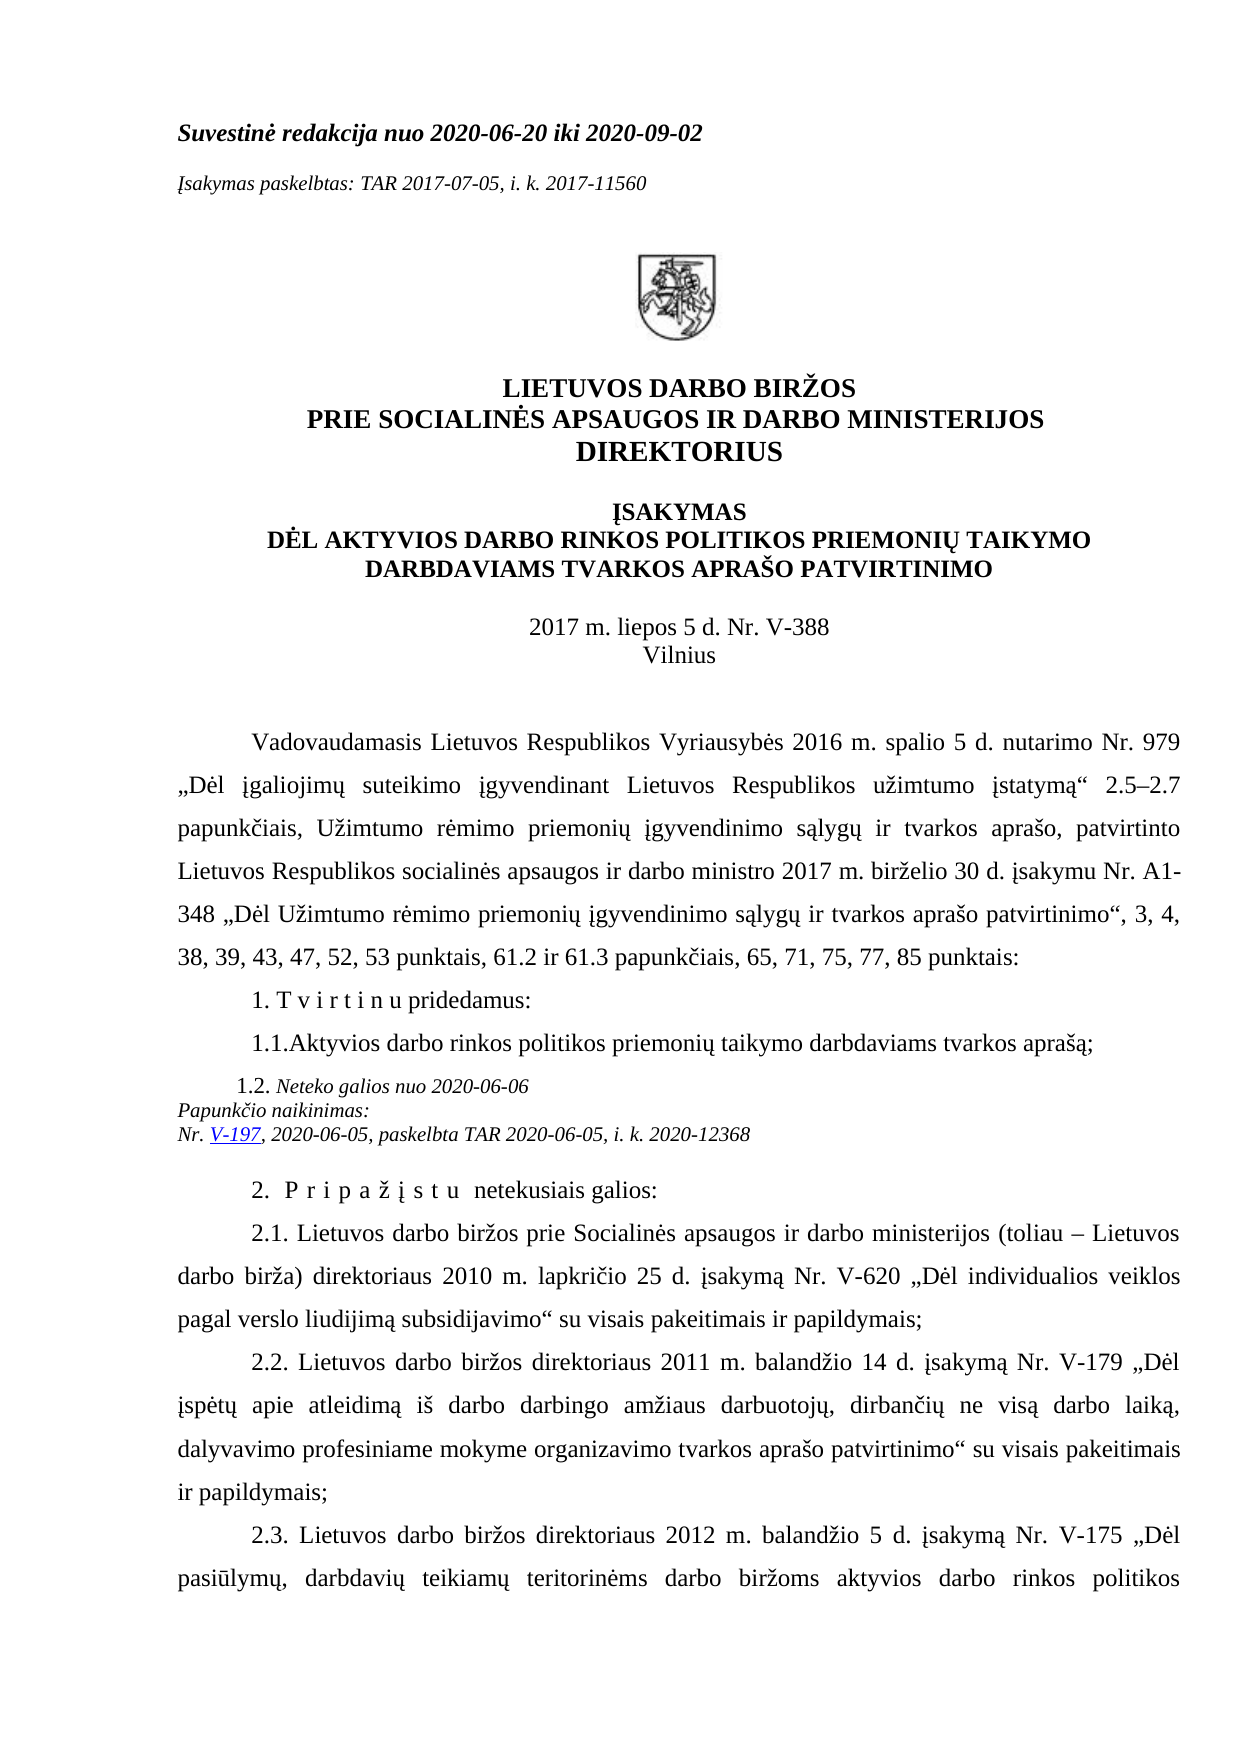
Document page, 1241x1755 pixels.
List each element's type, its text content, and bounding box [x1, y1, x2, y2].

text 2.1. Lietuvos darbo biržos prie Socialinės apsaugos ir darbo ministerijos (toliau – Lietuvos darbo birža) direktoriaus 2010 m. lapkričio 25 d. įsakymą Nr. V-620 „Dėl individualios veiklos pagal verslo liudijimą subsidijavimo“ su visais pakeitimais ir papildymais; [177, 1218, 1181, 1333]
text ĮSAKYMAS [177, 497, 1181, 525]
text 1.2. Neteko galios nuo 2020-06-06 [177, 1072, 1181, 1098]
text Vilnius [177, 640, 1181, 669]
text LIETUVOS DARBO BIRŽOS [177, 372, 1181, 403]
text Įsakymas paskelbtas: TAR 2017-07-05, i. k. 2017-11560 [177, 171, 1181, 195]
text DĖL AKTYVIOS DARBO RINKOS POLiTIKOS PRIEMONIŲ TAIKYMO DARBDAVIAMS TVARKOS APRAŠO PATVIRTINIMO [177, 525, 1181, 583]
text Suvestinė redakcija nuo 2020-06-20 iki 2020-09-02 [177, 118, 1181, 147]
text 2. Pripažįstu netekusiais galios: [177, 1175, 1181, 1204]
text 1. T v i r t i n u pridedamus: [177, 985, 1181, 1014]
text 2.3. Lietuvos darbo biržos direktoriaus 2012 m. balandžio 5 d. įsakymą Nr. V-175 „Dėl pasiūlymų, darbdavių teikiamų teritorinėms darbo biržoms aktyvios darbo rinkos politikos [177, 1520, 1181, 1592]
text PRIE SOCIALINĖS APSAUGOS IR DARBO MINISTERIJOS [177, 403, 1181, 434]
text Nr. V-197, 2020-06-05, paskelbta TAR 2020-06-05, i. k. 2020-12368 [177, 1122, 1181, 1146]
text DIREKTORIUS [177, 434, 1181, 468]
text Vadovaudamasis Lietuvos Respublikos Vyriausybės 2016 m. spalio 5 d. nutarimo Nr. 979 „Dėl įgaliojimų suteikimo įgyvendinant Lietuvos Respublikos užimtumo įstatymą“ 2.5–2.7 papunkčiais, Užimtumo rėmimo priemonių įgyvendinimo sąlygų ir tvarkos aprašo, patvirtinto Lietuvos Respublikos socialinės apsaugos ir darbo ministro 2017 m. birželio 30 d. įsakymu Nr. A1-348 „Dėl Užimtumo rėmimo priemonių įgyvendinimo sąlygų ir tvarkos aprašo patvirtinimo“, 3, 4, 38, 39, 43, 47, 52, 53 punktais, 61.2 ir 61.3 papunkčiais, 65, 71, 75, 77, 85 punktais: [177, 727, 1181, 971]
text 2.2. Lietuvos darbo biržos direktoriaus 2011 m. balandžio 14 d. įsakymą Nr. V-179 „Dėl įspėtų apie atleidimą iš darbo darbingo amžiaus darbuotojų, dirbančių ne visą darbo laiką, dalyvavimo profesiniame mokyme organizavimo tvarkos aprašo patvirtinimo“ su visais pakeitimais ir papildymais; [177, 1347, 1181, 1506]
text 2017 m. liepos 5 d. Nr. V-388 [177, 612, 1181, 640]
text Papunkčio naikinimas: [177, 1098, 1181, 1122]
text 1.1.Aktyvios darbo rinkos politikos priemonių taikymo darbdaviams tvarkos aprašą; [177, 1028, 1181, 1057]
